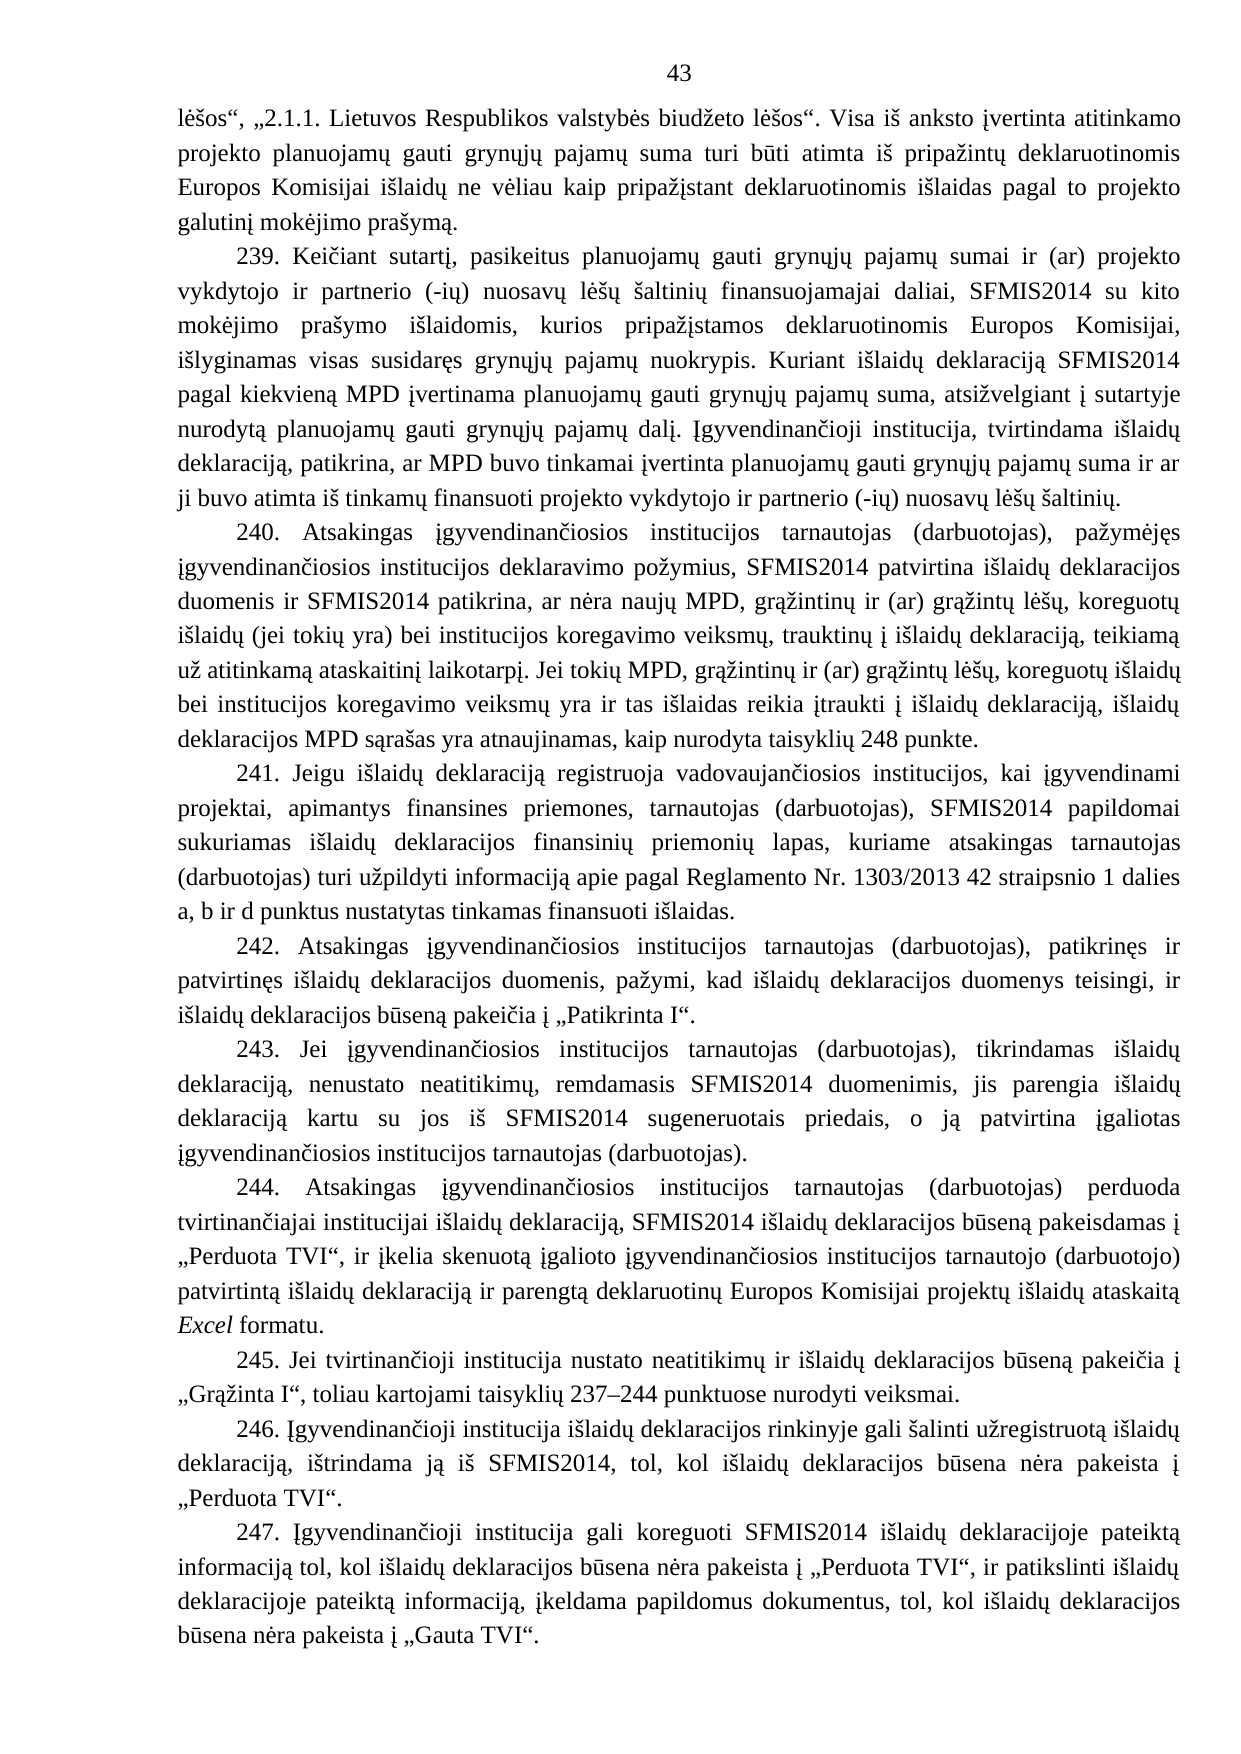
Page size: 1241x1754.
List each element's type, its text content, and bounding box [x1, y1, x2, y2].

text 242. Atsakingas įgyvendinančiosios institucijos tarnautojas (darbuotojas), patikrinęs ir patvirtinęs išlaidų deklaracijos duomenis, pažymi, kad išlaidų deklaracijos duomenys teisingi, ir išlaidų deklaracijos būseną pakeičia į „Patikrinta I“. [177, 931, 1181, 1029]
text 240. Atsakingas įgyvendinančiosios institucijos tarnautojas (darbuotojas), pažymėjęs įgyvendinančiosios institucijos deklaravimo požymius, SFMIS2014 patvirtina išlaidų deklaracijos duomenis ir SFMIS2014 patikrina, ar nėra naujų MPD, grąžintinų ir (ar) grąžintų lėšų, koreguotų išlaidų (jei tokių yra) bei institucijos koregavimo veiksmų, trauktinų į išlaidų deklaraciją, teikiamą už atitinkamą ataskaitinį laikotarpį. Jei tokių MPD, grąžintinų ir (ar) grąžintų lėšų, koreguotų išlaidų bei institucijos koregavimo veiksmų yra ir tas išlaidas reikia įtraukti į išlaidų deklaraciją, išlaidų deklaracijos MPD sąrašas yra atnaujinamas, kaip nurodyta taisyklių 248 punkte. [177, 517, 1181, 753]
text 241. Jeigu išlaidų deklaraciją registruoja vadovaujančiosios institucijos, kai įgyvendinami projektai, apimantys finansines priemones, tarnautojas (darbuotojas), SFMIS2014 papildomai sukuriamas išlaidų deklaracijos finansinių priemonių lapas, kuriame atsakingas tarnautojas (darbuotojas) turi užpildyti informaciją apie pagal Reglamento Nr. 1303/2013 42 straipsnio 1 dalies a, b ir d punktus nustatytas tinkamas finansuoti išlaidas. [177, 758, 1181, 925]
text 245. Jei tvirtinančioji institucija nustato neatitikimų ir išlaidų deklaracijos būseną pakeičia į „Grąžinta I“, toliau kartojami taisyklių 237–244 punktuose nurodyti veiksmai. [177, 1345, 1181, 1408]
text 247. Įgyvendinančioji institucija gali koreguoti SFMIS2014 išlaidų deklaracijoje pateiktą informaciją tol, kol išlaidų deklaracijos būsena nėra pakeista į „Perduota TVI“, ir patikslinti išlaidų deklaracijoje pateiktą informaciją, įkeldama papildomus dokumentus, tol, kol išlaidų deklaracijos būsena nėra pakeista į „Gauta TVI“. [177, 1517, 1181, 1649]
text 243. Jei įgyvendinančiosios institucijos tarnautojas (darbuotojas), tikrindamas išlaidų deklaraciją, nenustato neatitikimų, remdamasis SFMIS2014 duomenimis, jis parengia išlaidų deklaraciją kartu su jos iš SFMIS2014 sugeneruotais priedais, o ją patvirtina įgaliotas įgyvendinančiosios institucijos tarnautojas (darbuotojas). [177, 1034, 1181, 1167]
text 244. Atsakingas įgyvendinančiosios institucijos tarnautojas (darbuotojas) perduoda tvirtinančiajai institucijai išlaidų deklaraciją, SFMIS2014 išlaidų deklaracijos būseną pakeisdamas į „Perduota TVI“, ir įkelia skenuotą įgalioto įgyvendinančiosios institucijos tarnautojo (darbuotojo) patvirtintą išlaidų deklaraciją ir parengtą deklaruotinų Europos Komisijai projektų išlaidų ataskaitą Excel formatu. [177, 1172, 1181, 1339]
text 239. Keičiant sutartį, pasikeitus planuojamų gauti grynųjų pajamų sumai ir (ar) projekto vykdytojo ir partnerio (-ių) nuosavų lėšų šaltinių finansuojamajai daliai, SFMIS2014 su kito mokėjimo prašymo išlaidomis, kurios pripažįstamos deklaruotinomis Europos Komisijai, išlyginamas visas susidaręs grynųjų pajamų nuokrypis. Kuriant išlaidų deklaraciją SFMIS2014 pagal kiekvieną MPD įvertinama planuojamų gauti grynųjų pajamų suma, atsižvelgiant į sutartyje nurodytą planuojamų gauti grynųjų pajamų dalį. Įgyvendinančioji institucija, tvirtindama išlaidų deklaraciją, patikrina, ar MPD buvo tinkamai įvertinta planuojamų gauti grynųjų pajamų suma ir ar ji buvo atimta iš tinkamų finansuoti projekto vykdytojo ir partnerio (-ių) nuosavų lėšų šaltinių. [177, 241, 1181, 511]
text 246. Įgyvendinančioji institucija išlaidų deklaracijos rinkinyje gali šalinti užregistruotą išlaidų deklaraciją, ištrindama ją iš SFMIS2014, tol, kol išlaidų deklaracijos būsena nėra pakeista į „Perduota TVI“. [177, 1414, 1181, 1511]
text lėšos“, „2.1.1. Lietuvos Respublikos valstybės biudžeto lėšos“. Visa iš anksto įvertinta atitinkamo projekto planuojamų gauti grynųjų pajamų suma turi būti atimta iš pripažintų deklaruotinomis Europos Komisijai išlaidų ne vėliau kaip pripažįstant deklaruotinomis išlaidas pagal to projekto galutinį mokėjimo prašymą. [177, 103, 1181, 236]
